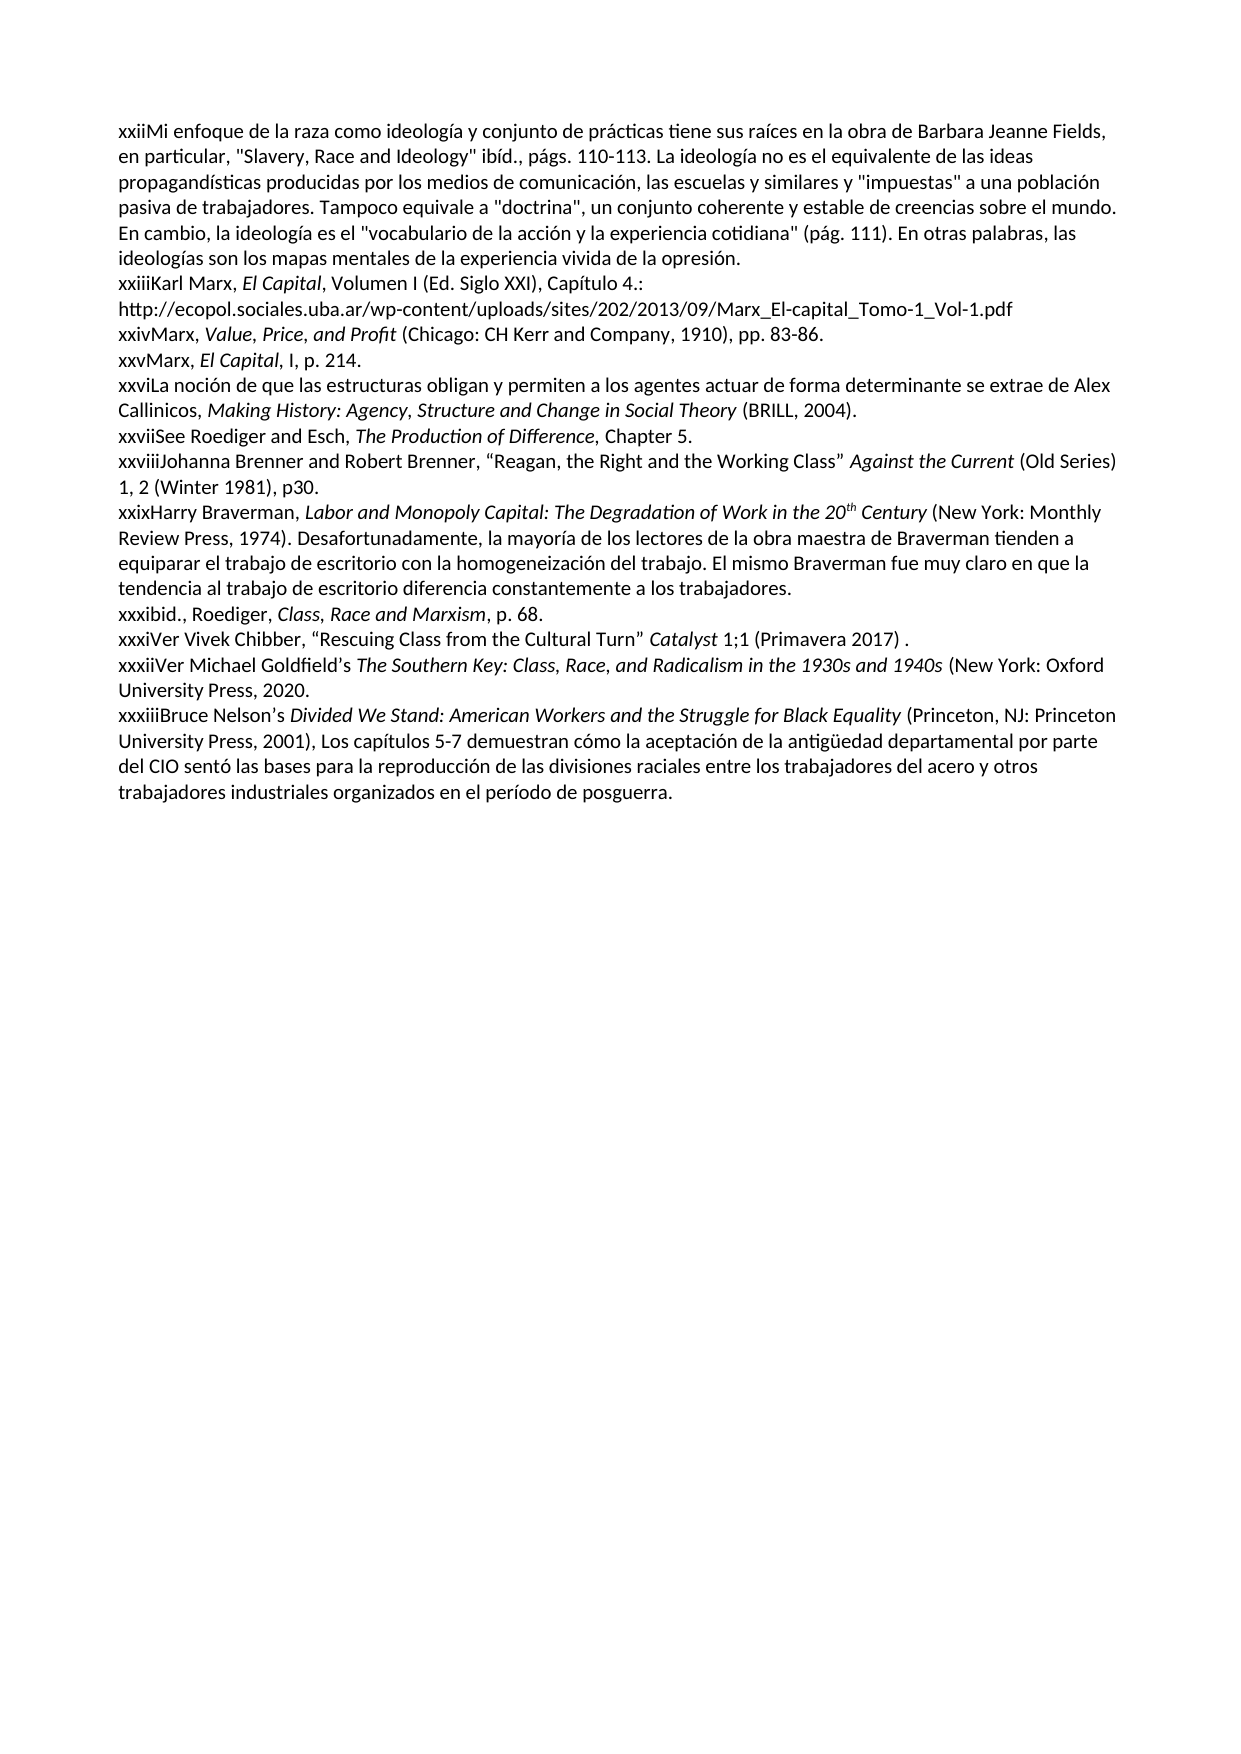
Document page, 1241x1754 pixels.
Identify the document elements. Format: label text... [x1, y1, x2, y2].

text La noción de que las estructuras obligan y permiten a los agentes actuar de forma determinante se extrae de Alex Callinicos, Making History: Agency, Structure and Change in Social Theory (BRILL, 2004). [118, 372, 1122, 423]
text Johanna Brenner and Robert Brenner, “Reagan, the Right and the Working Class” Against the Current (Old Series) 1, 2 (Winter 1981), p30. [118, 448, 1122, 499]
text Marx, El Capital, I, p. 214. [118, 347, 1122, 372]
text Karl Marx, El Capital, Volumen I (Ed. Siglo XXI), Capítulo 4.: http://ecopol.sociales.uba.ar/wp-content/uploads/sites/202/2013/09/Marx_El-capital_Tomo-1_Vol-1.pdf [118, 271, 1122, 321]
text Harry Braverman, Labor and Monopoly Capital: The Degradation of Work in the 20th Century (New York: Monthly Review Press, 1974). Desafortunadamente, la mayoría de los lectores de la obra maestra de Braverman tienden a equiparar el trabajo de escritorio con la homogeneización del trabajo. El mismo Braverman fue muy claro en que la tendencia al trabajo de escritorio diferencia constantemente a los trabajadores. [118, 499, 1122, 601]
text Ver Vivek Chibber, “Rescuing Class from the Cultural Turn” Catalyst 1;1 (Primavera 2017) . [118, 626, 1122, 652]
text Ver Michael Goldfield’s The Southern Key: Class, Race, and Radicalism in the 1930s and 1940s (New York: Oxford University Press, 2020. [118, 652, 1122, 703]
text Bruce Nelson’s Divided We Stand: American Workers and the Struggle for Black Equality (Princeton, NJ: Princeton University Press, 2001), Los capítulos 5-7 demuestran cómo la aceptación de la antigüedad departamental por parte del CIO sentó las bases para la reproducción de las divisiones raciales entre los trabajadores del acero y otros trabajadores industriales organizados en el período de posguerra. [118, 703, 1122, 804]
text See Roediger and Esch, The Production of Difference, Chapter 5. [118, 423, 1122, 448]
text ibid., Roediger, Class, Race and Marxism, p. 68. [118, 601, 1122, 626]
text Marx, Value, Price, and Profit (Chicago: CH Kerr and Company, 1910), pp. 83-86. [118, 321, 1122, 347]
text Mi enfoque de la raza como ideología y conjunto de prácticas tiene sus raíces en la obra de Barbara Jeanne Fields, en particular, "Slavery, Race and Ideology" ibíd., págs. 110-113. La ideología no es el equivalente de las ideas propagandísticas producidas por los medios de comunicación, las escuelas y similares y "impuestas" a una población pasiva de trabajadores. Tampoco equivale a "doctrina", un conjunto coherente y estable de creencias sobre el mundo. En cambio, la ideología es el "vocabulario de la acción y la experiencia cotidiana" (pág. 111). En otras palabras, las ideologías son los mapas mentales de la experiencia vivida de la opresión. [118, 118, 1122, 271]
